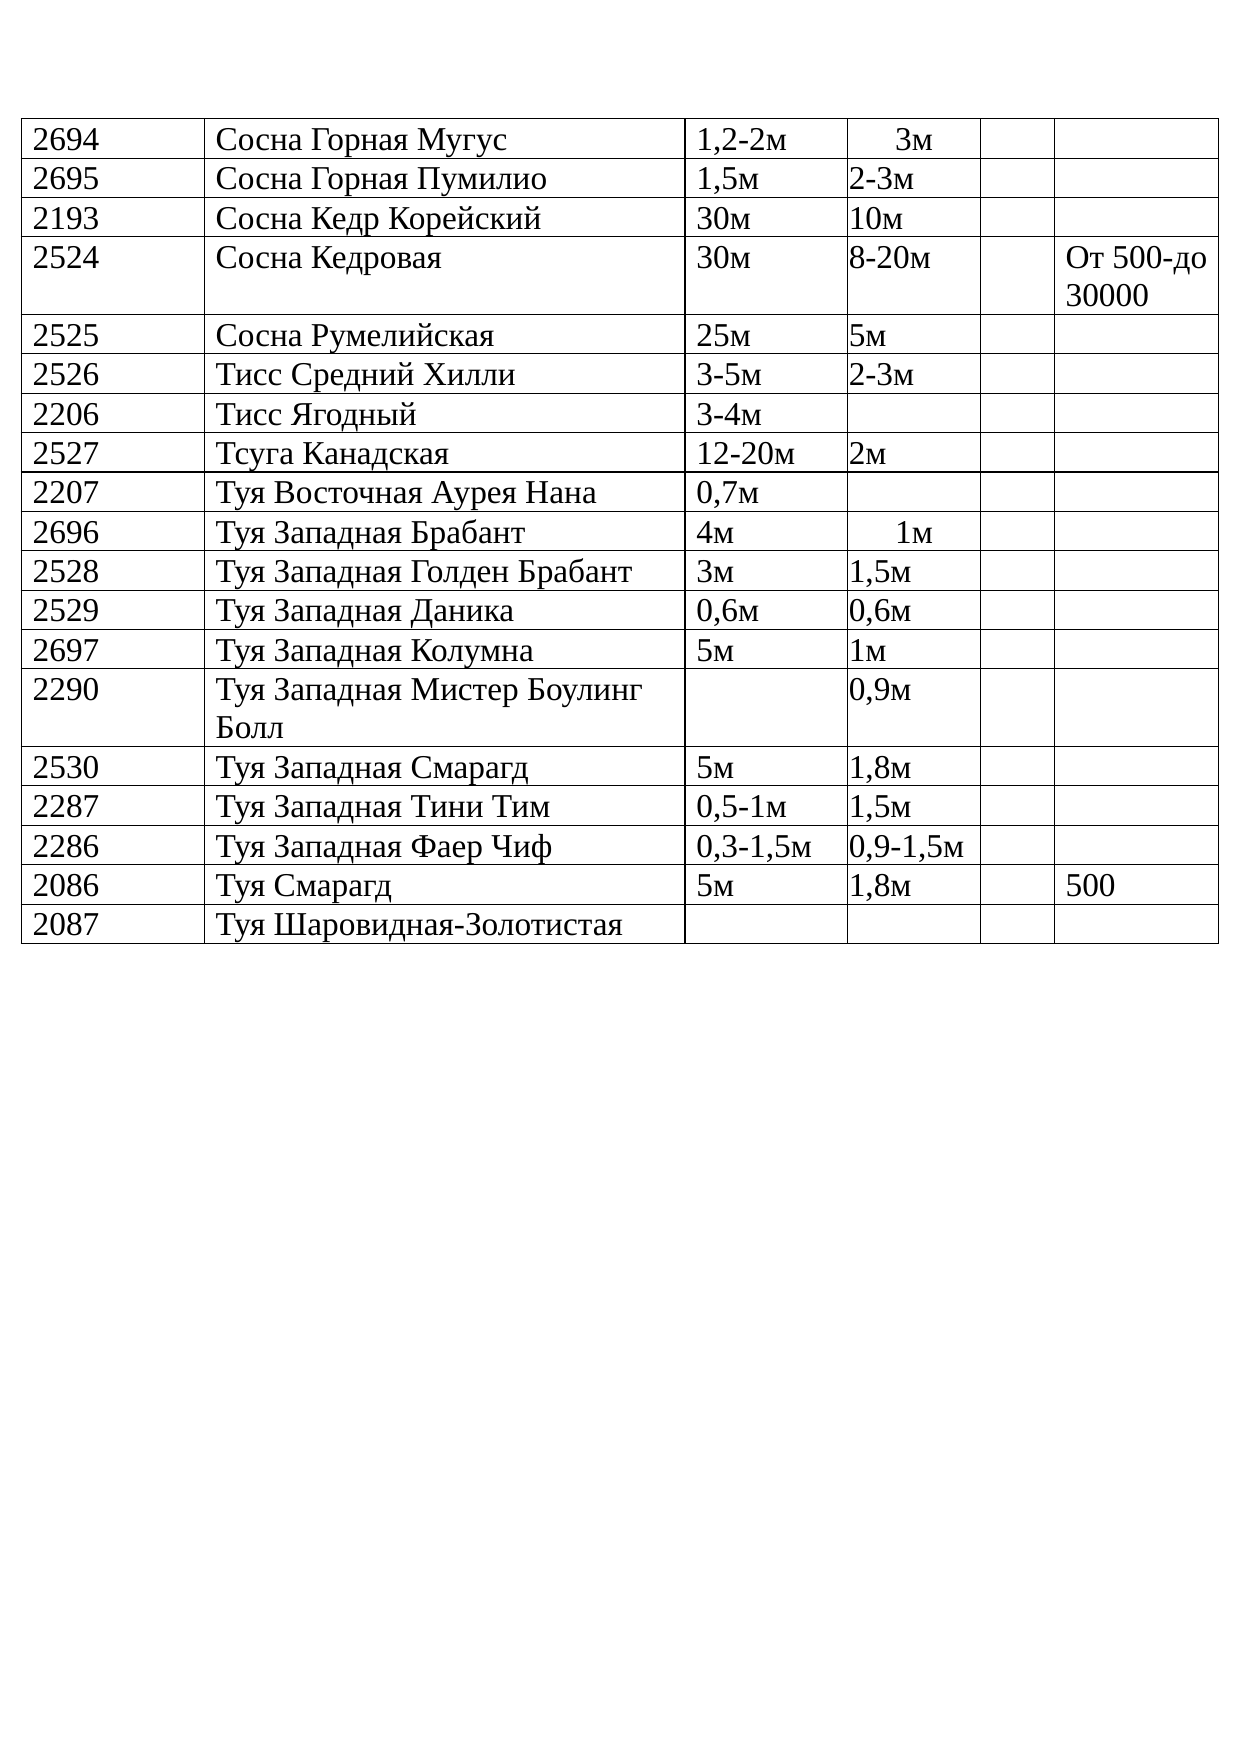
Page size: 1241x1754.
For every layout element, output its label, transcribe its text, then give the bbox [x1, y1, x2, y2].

table_cell [981, 630, 1054, 668]
table_cell Туя Западная Мистер Боулинг Болл [205, 669, 684, 746]
table_cell Туя Западная Колумна [205, 630, 684, 668]
table_cell 2695 [22, 159, 204, 197]
table_cell [981, 786, 1054, 825]
table_cell 4м [686, 512, 847, 550]
table_cell 5м [686, 865, 847, 903]
table_cell [1055, 786, 1218, 825]
table_cell Туя Смарагд [205, 865, 684, 903]
table_cell [848, 473, 980, 511]
table_cell [1055, 512, 1218, 550]
table_cell 1,5м [848, 786, 980, 825]
table_cell [1055, 159, 1218, 197]
table_cell 2525 [22, 315, 204, 353]
table_cell 2290 [22, 669, 204, 746]
table_cell [981, 747, 1054, 785]
table_cell 2206 [22, 394, 204, 432]
table_cell Туя Шаровидная-Золотистая [205, 905, 684, 943]
table_cell [1055, 433, 1218, 471]
table_cell [1055, 591, 1218, 629]
table_cell [981, 354, 1054, 393]
table_cell [981, 669, 1054, 746]
table_cell 1,5м [686, 159, 847, 197]
table_cell 3-5м [686, 354, 847, 393]
table_cell [1055, 905, 1218, 943]
table_cell 12-20м [686, 433, 847, 471]
table_cell 5м [686, 747, 847, 785]
table_cell [981, 473, 1054, 511]
table_cell [1055, 473, 1218, 511]
table_cell 2529 [22, 591, 204, 629]
table_cell Сосна Горная Пумилио [205, 159, 684, 197]
table_cell [981, 905, 1054, 943]
table_cell 25м [686, 315, 847, 353]
table_cell [1055, 551, 1218, 589]
table_cell 500 [1055, 865, 1218, 903]
table_cell Туя Западная Брабант [205, 512, 684, 550]
table_cell 2207 [22, 473, 204, 511]
table_cell 0,9м [848, 669, 980, 746]
table_cell 2м [848, 433, 980, 471]
table_cell 30м [686, 237, 847, 314]
table_cell 0,5-1м [686, 786, 847, 825]
table_cell 3-4м [686, 394, 847, 432]
table_cell 5м [686, 630, 847, 668]
table_cell 2087 [22, 905, 204, 943]
table_cell [1055, 354, 1218, 393]
table_cell 0,3-1,5м [686, 826, 847, 864]
table_cell [1055, 394, 1218, 432]
table_cell Тсуга Канадская [205, 433, 684, 471]
table_cell [848, 905, 980, 943]
table_cell [981, 315, 1054, 353]
table_cell 0,7м [686, 473, 847, 511]
table_cell 2193 [22, 198, 204, 236]
table_cell 1,5м [848, 551, 980, 589]
table_cell Тисс Средний Хилли [205, 354, 684, 393]
table_cell 2286 [22, 826, 204, 864]
table_cell [981, 433, 1054, 471]
table_cell Сосна Горная Мугус [205, 119, 684, 157]
table_cell Туя Западная Фаер Чиф [205, 826, 684, 864]
table_cell [981, 591, 1054, 629]
table_cell От 500-до 30000 [1055, 237, 1218, 314]
table_cell [1055, 315, 1218, 353]
table_cell 2-3м [848, 159, 980, 197]
table_cell [981, 198, 1054, 236]
table_cell [686, 905, 847, 943]
table_cell 1м [848, 630, 980, 668]
table_cell 2694 [22, 119, 204, 157]
table_cell [981, 159, 1054, 197]
table_cell 2086 [22, 865, 204, 903]
table_cell 2524 [22, 237, 204, 314]
table_cell 10м [848, 198, 980, 236]
table_cell 30м [686, 198, 847, 236]
table_cell 2696 [22, 512, 204, 550]
table_cell [848, 394, 980, 432]
table_cell [1055, 826, 1218, 864]
table_cell [981, 237, 1054, 314]
table_cell Сосна Румелийская [205, 315, 684, 353]
table_cell 2528 [22, 551, 204, 589]
table_cell [981, 512, 1054, 550]
table_cell [981, 826, 1054, 864]
table_cell 1,8м [848, 865, 980, 903]
table_cell [686, 669, 847, 746]
table_cell 2287 [22, 786, 204, 825]
table_cell 2-3м [848, 354, 980, 393]
table_cell Туя Западная Голден Брабант [205, 551, 684, 589]
table_cell 0,6м [848, 591, 980, 629]
table_cell 0,6м [686, 591, 847, 629]
table_cell [1055, 119, 1218, 157]
table_cell 1,2-2м [686, 119, 847, 157]
table_cell Сосна Кедр Корейский [205, 198, 684, 236]
table_cell Сосна Кедровая [205, 237, 684, 314]
table_cell [1055, 198, 1218, 236]
table_cell 0,9-1,5м [848, 826, 980, 864]
table_cell Туя Западная Даника [205, 591, 684, 629]
table_cell 3м [686, 551, 847, 589]
table_cell Туя Западная Смарагд [205, 747, 684, 785]
table_cell Туя Западная Тини Тим [205, 786, 684, 825]
table_cell 1,8м [848, 747, 980, 785]
table_cell 5м [848, 315, 980, 353]
table_cell 2530 [22, 747, 204, 785]
table_cell [1055, 747, 1218, 785]
table_cell 8-20м [848, 237, 980, 314]
table_cell 2697 [22, 630, 204, 668]
table_cell 3м [848, 119, 980, 157]
table_cell [981, 394, 1054, 432]
table_cell [981, 551, 1054, 589]
table_cell [1055, 630, 1218, 668]
table_cell 2526 [22, 354, 204, 393]
table_cell 1м [848, 512, 980, 550]
table_cell [1055, 669, 1218, 746]
table_cell Тисс Ягодный [205, 394, 684, 432]
table_cell 2527 [22, 433, 204, 471]
table_cell Туя Восточная Аурея Нана [205, 473, 684, 511]
table_cell [981, 119, 1054, 157]
table_cell [981, 865, 1054, 903]
